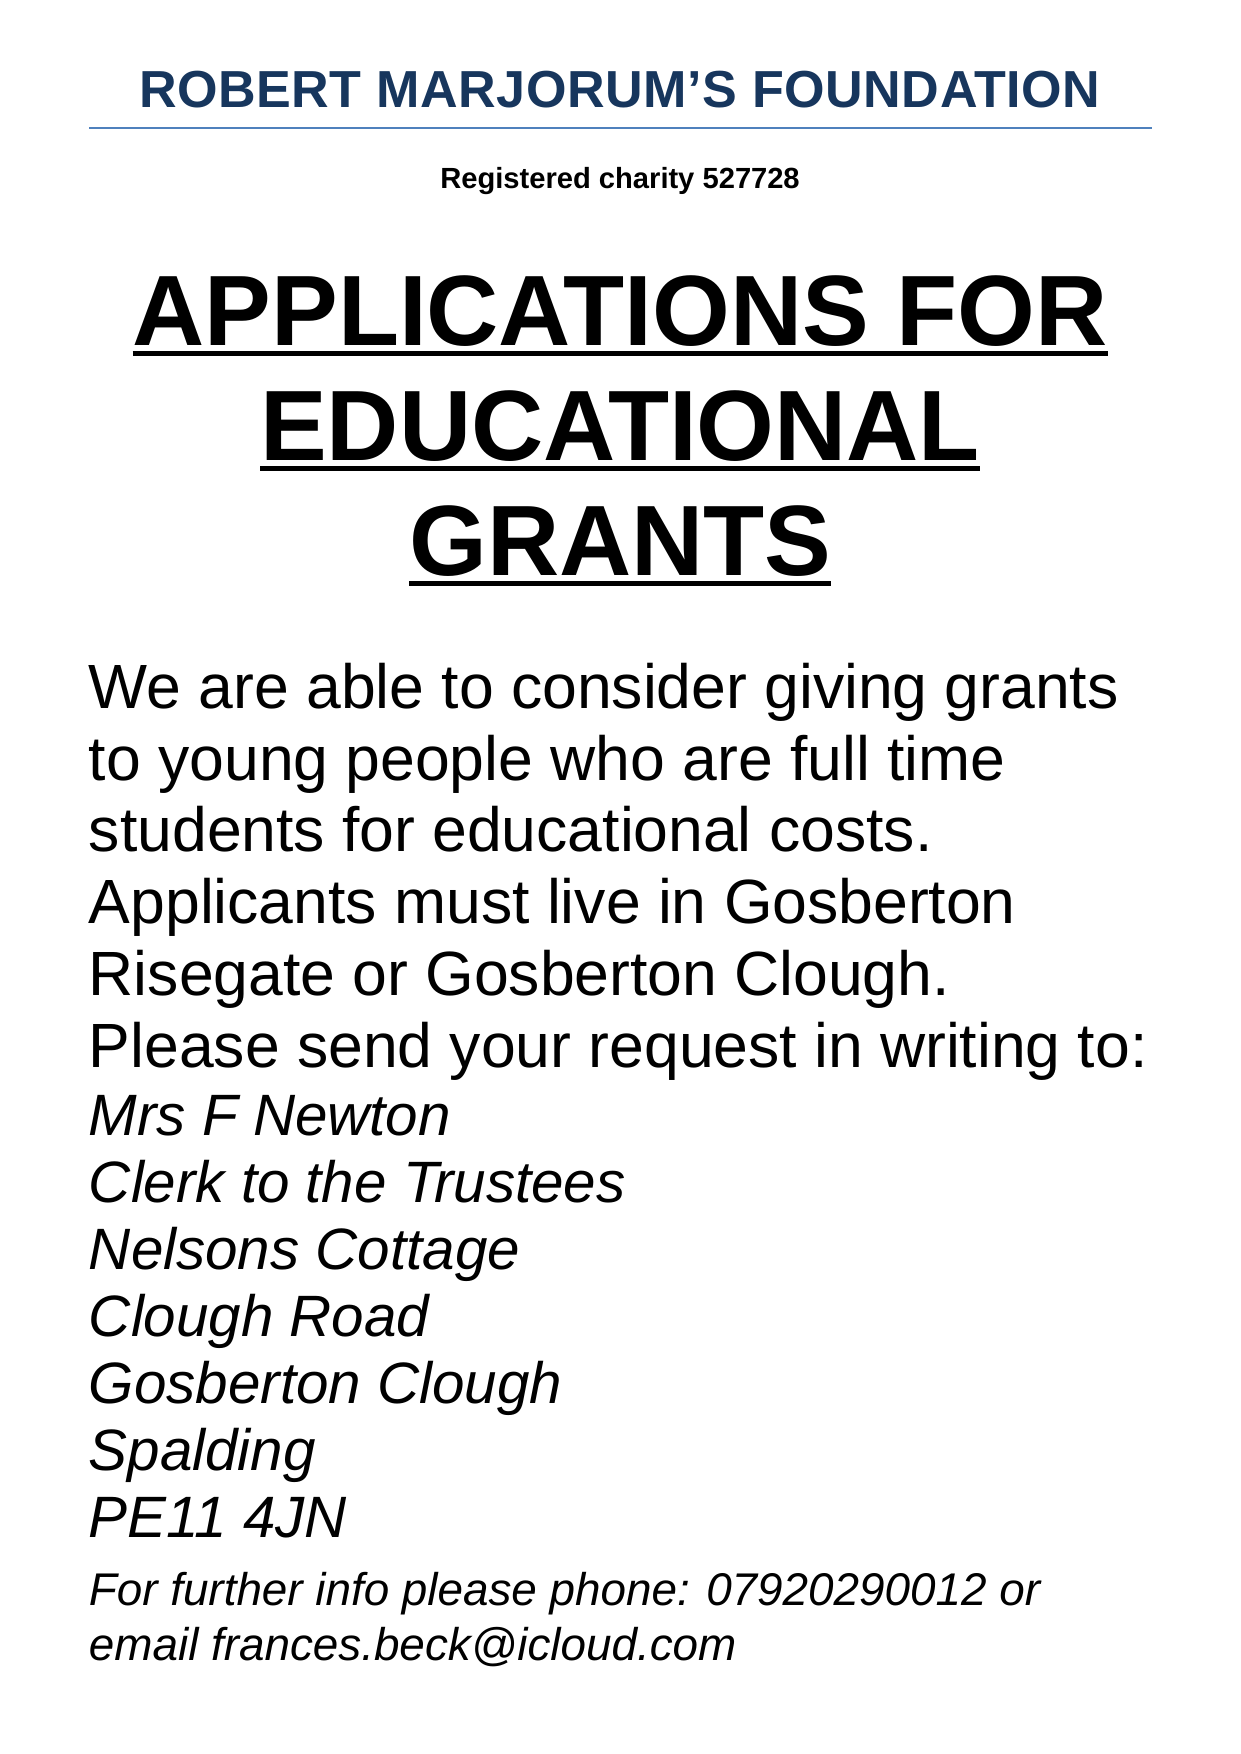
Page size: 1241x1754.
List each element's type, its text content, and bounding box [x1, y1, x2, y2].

text APPLICATIONS FOR EDUCATIONAL GRANTS [89, 252, 1152, 597]
text Clerk to the Trustees [89, 1148, 1152, 1215]
text PE11 4JN [89, 1483, 1152, 1550]
text For further info please phone: 07920290012 or email frances.beck@icloud.com [89, 1550, 1152, 1670]
text Gosberton Clough [89, 1349, 1152, 1416]
title ROBERT MARJORUM’S FOUNDATION [89, 59, 1152, 127]
text We are able to consider giving grants to young people who are full time students for educational costs. Applicants must live in Gosberton Risegate or Gosberton Clough. Please send your request in writing to: [89, 649, 1152, 1081]
text Mrs F Newton [89, 1081, 1152, 1148]
text Clough Road [89, 1282, 1152, 1349]
text Spalding [89, 1416, 1152, 1483]
text Registered charity 527728 [89, 161, 1152, 194]
text Nelsons Cottage [89, 1215, 1152, 1282]
